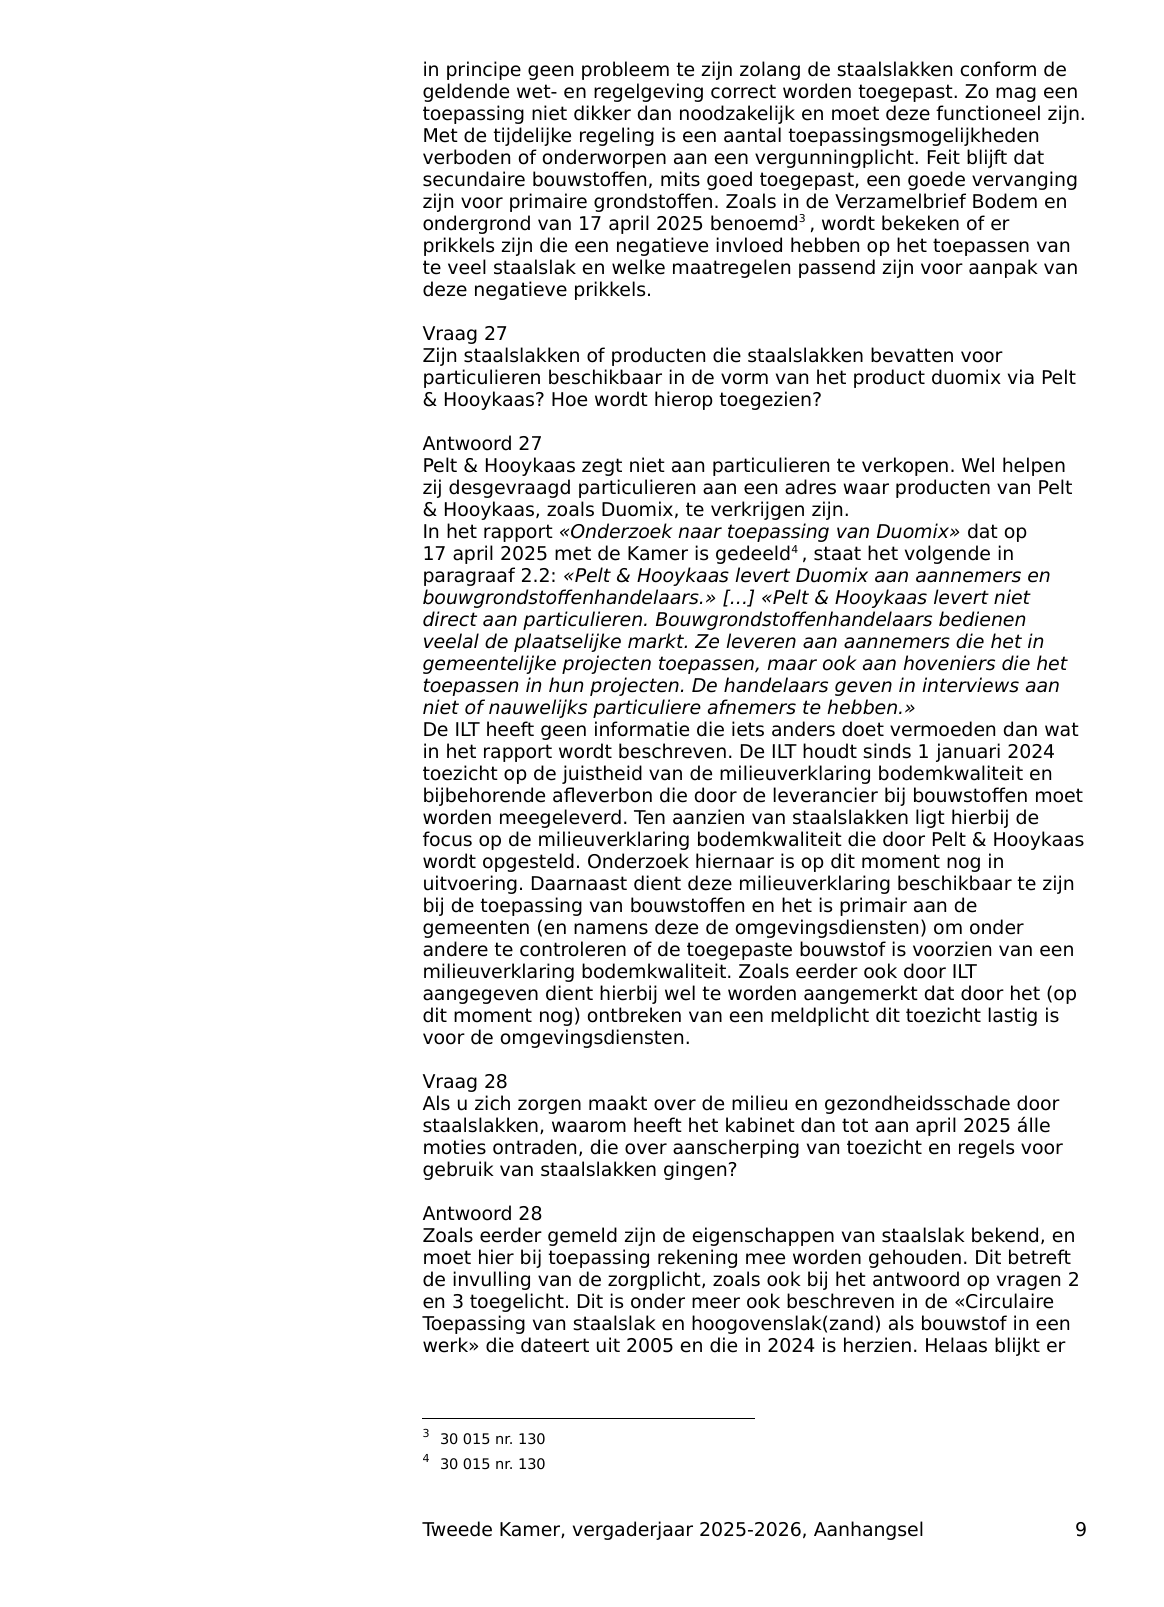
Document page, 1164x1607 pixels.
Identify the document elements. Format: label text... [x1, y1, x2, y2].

text Pelt & Hooykaas zegt niet aan particulieren te verkopen. Wel helpen zij desgevraagd particulieren aan een adres waar producten van Pelt & Hooykaas, zoals Duomix, te verkrijgen zijn. [422, 455, 1087, 521]
text Zijn staalslakken of producten die staalslakken bevatten voor particulieren beschikbaar in de vorm van het product duomix via Pelt & Hooykaas? Hoe wordt hierop toegezien? [422, 345, 1087, 411]
text Vraag 28 [422, 1071, 1087, 1093]
text Antwoord 27 [422, 433, 1087, 455]
text Als u zich zorgen maakt over de milieu en gezondheidsschade door staalslakken, waarom heeft het kabinet dan tot aan april 2025 álle moties ontraden, die over aanscherping van toezicht en regels voor gebruik van staalslakken gingen? [422, 1093, 1087, 1181]
text In het rapport «Onderzoek naar toepassing van Duomix» dat op 17 april 2025 met de Kamer is gedeeld, staat het volgende in paragraaf 2.2: «Pelt & Hooykaas levert Duomix aan aannemers en bouwgrondstoffenhandelaars.» [...] «Pelt & Hooykaas levert niet direct aan particulieren. Bouwgrondstoffenhandelaars bedienen veelal de plaatselijke markt. Ze leveren aan aannemers die het in gemeentelijke projecten toepassen, maar ook aan hoveniers die het toepassen in hun projecten. De handelaars geven in interviews aan niet of nauwelijks particuliere afnemers te hebben.» [422, 521, 1087, 719]
text Vraag 27 [422, 323, 1087, 345]
text Antwoord 28 [422, 1203, 1087, 1225]
text in principe geen probleem te zijn zolang de staalslakken conform de geldende wet- en regelgeving correct worden toegepast. Zo mag een toepassing niet dikker dan noodzakelijk en moet deze functioneel zijn. Met de tijdelijke regeling is een aantal toepassingsmogelijkheden verboden of onderworpen aan een vergunningplicht. Feit blijft dat secundaire bouwstoffen, mits goed toegepast, een goede vervanging zijn voor primaire grondstoffen. Zoals in de Verzamelbrief Bodem en ondergrond van 17 april 2025 benoemd, wordt bekeken of er prikkels zijn die een negatieve invloed hebben op het toepassen van te veel staalslak en welke maatregelen passend zijn voor aanpak van deze negatieve prikkels. [422, 59, 1087, 301]
text De ILT heeft geen informatie die iets anders doet vermoeden dan wat in het rapport wordt beschreven. De ILT houdt sinds 1 januari 2024 toezicht op de juistheid van de milieuverklaring bodemkwaliteit en bijbehorende afleverbon die door de leverancier bij bouwstoffen moet worden meegeleverd. Ten aanzien van staalslakken ligt hierbij de focus op de milieuverklaring bodemkwaliteit die door Pelt & Hooykaas wordt opgesteld. Onderzoek hiernaar is op dit moment nog in uitvoering. Daarnaast dient deze milieuverklaring beschikbaar te zijn bij de toepassing van bouwstoffen en het is primair aan de gemeenten (en namens deze de omgevingsdiensten) om onder andere te controleren of de toegepaste bouwstof is voorzien van een milieuverklaring bodemkwaliteit. Zoals eerder ook door ILT aangegeven dient hierbij wel te worden aangemerkt dat door het (op dit moment nog) ontbreken van een meldplicht dit toezicht lastig is voor de omgevingsdiensten. [422, 719, 1087, 1048]
text 30 015 nr. 130 [422, 1427, 1087, 1449]
text Zoals eerder gemeld zijn de eigenschappen van staalslak bekend, en moet hier bij toepassing rekening mee worden gehouden. Dit betreft de invulling van de zorgplicht, zoals ook bij het antwoord op vragen 2 en 3 toegelicht. Dit is onder meer ook beschreven in de «Circulaire Toepassing van staalslak en hoogovenslak(zand) als bouwstof in een werk» die dateert uit 2005 en die in 2024 is herzien. Helaas blijkt er [422, 1225, 1087, 1357]
text 30 015 nr. 130 [422, 1452, 1087, 1474]
